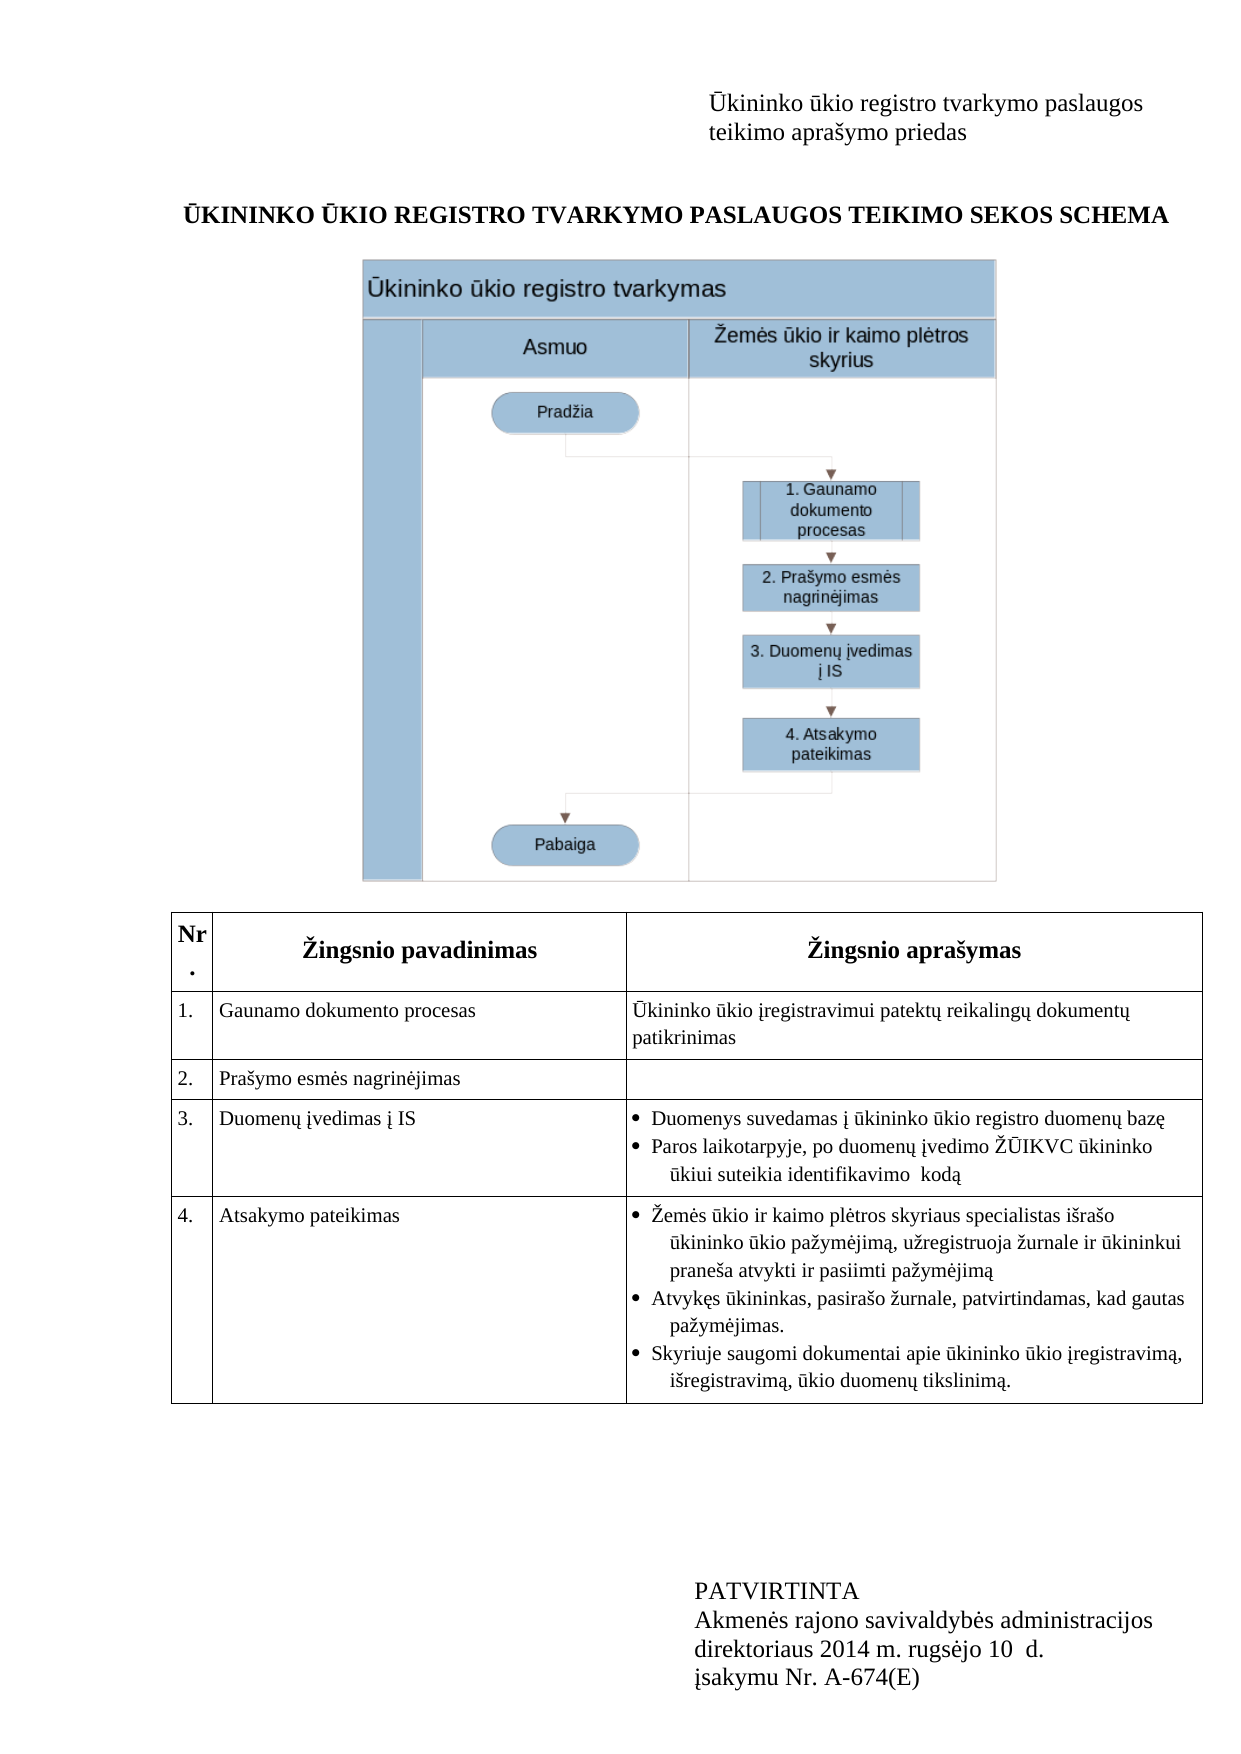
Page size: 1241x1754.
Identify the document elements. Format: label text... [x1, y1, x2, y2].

text ŪKININKO ŪKIO REGISTRO TVARKYMO PASLAUGOS TEIKIMO SEKOS SCHEMA [177, 200, 1181, 229]
table_cell Duomenys suvedamas į ūkininko ūkio registro duomenų bazę Paros laikotarpyje, po duomenų įvedimo ŽŪIKVC ūkininko ūkiui suteikia identifikavimo kodą [627, 1100, 1202, 1196]
text teikimo aprašymo priedas [709, 117, 1181, 145]
text Akmenės rajono savivaldybės administracijos [177, 1605, 1181, 1634]
text įsakymu Nr. A-674(E) [177, 1662, 1181, 1691]
table_cell 2. [172, 1060, 212, 1099]
table_cell 4. [172, 1197, 212, 1403]
table_cell Prašymo esmės nagrinėjimas [213, 1060, 626, 1099]
table_cell Duomenų įvedimas į IS [213, 1100, 626, 1196]
table_header Žingsnio aprašymas [627, 913, 1202, 991]
table_cell [627, 1060, 1202, 1099]
text direktoriaus 2014 m. rugsėjo 10 d. [177, 1634, 1181, 1662]
table_header Žingsnio pavadinimas [213, 913, 626, 991]
table_cell 1. [172, 992, 212, 1059]
table_cell 3. [172, 1100, 212, 1196]
text PATVIRTINTA [177, 1576, 1181, 1605]
table_header Nr. [172, 913, 212, 991]
table_cell Gaunamo dokumento procesas [213, 992, 626, 1059]
table_cell Atsakymo pateikimas [213, 1197, 626, 1403]
table_cell Žemės ūkio ir kaimo plėtros skyriaus specialistas išrašo ūkininko ūkio pažymėjimą, užregistruoja žurnale ir ūkininkui praneša atvykti ir pasiimti pažymėjimą Atvykęs ūkininkas, pasirašo žurnale, patvirtindamas, kad gautas pažymėjimas. Skyriuje saugomi dokumentai apie ūkininko ūkio įregistravimą, išregistravimą, ūkio duomenų tikslinimą. [627, 1197, 1202, 1403]
table_cell Ūkininko ūkio įregistravimui patektų reikalingų dokumentų patikrinimas [627, 992, 1202, 1059]
text Ūkininko ūkio registro tvarkymo paslaugos [709, 88, 1181, 117]
